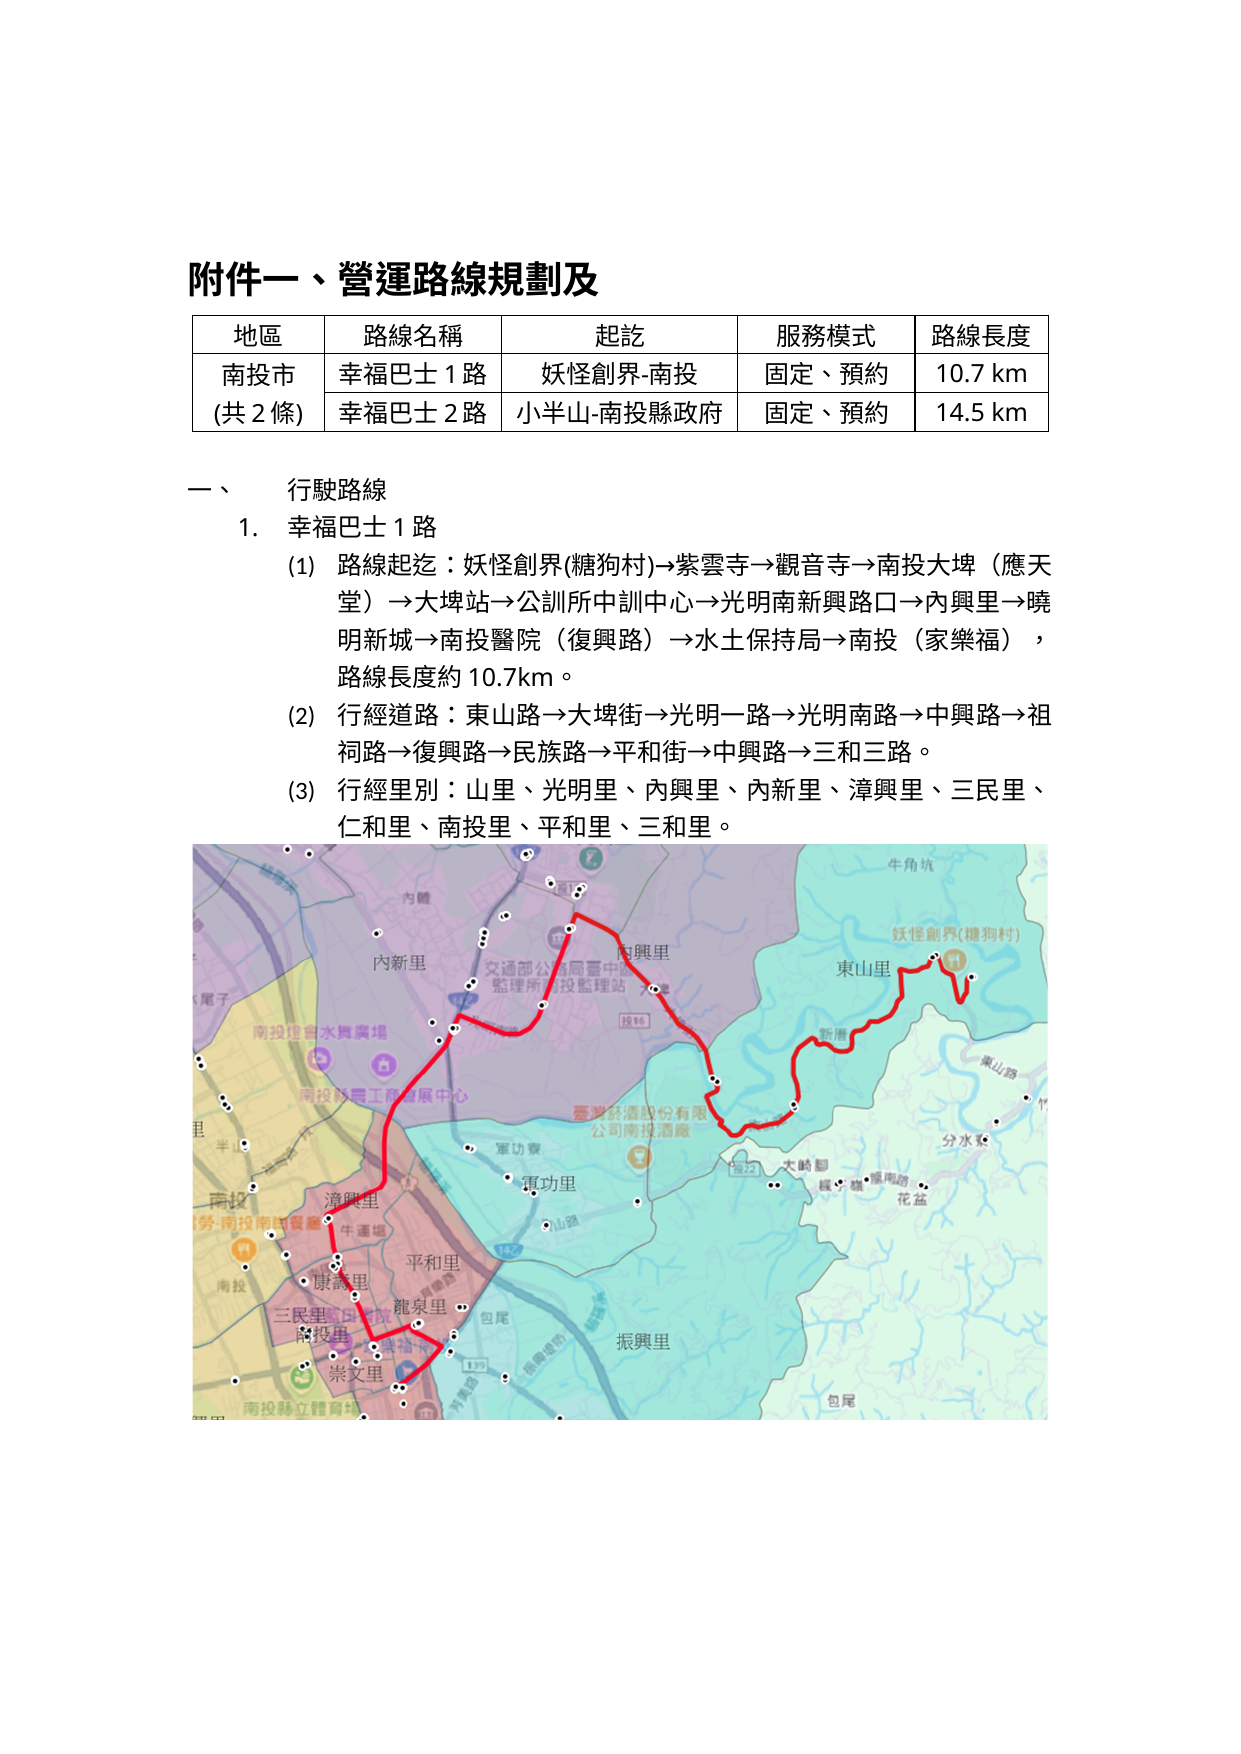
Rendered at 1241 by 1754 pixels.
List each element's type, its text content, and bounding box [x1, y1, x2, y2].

table_header 地區 [193, 316, 324, 353]
list 行經道路：東山路→大埤街→光明一路→光明南路→中興路→祖祠路→復興路→民族路→平和街→中興路→三和三路。 [287, 694, 1053, 769]
list 幸福巴士1路 [237, 507, 1053, 544]
table_cell 固定、預約 [738, 393, 914, 431]
table_cell 小半山-南投縣政府 [502, 393, 737, 431]
list 行經里別：山里、光明里、內興里、內新里、漳興里、三民里、仁和里、南投里、平和里、三和里。 [287, 769, 1053, 844]
table_header 起訖 [502, 316, 737, 353]
list 路線起迄：妖怪創界(糖狗村)→紫雲寺→觀音寺→南投大埤（應天堂）→大埤站→公訓所中訓中心→光明南新興路口→內興里→曉明新城→南投醫院（復興路）→水土保持局→南投（家樂福），路線長度約10.7km。 [287, 544, 1053, 694]
table_cell 幸福巴士2路 [325, 393, 501, 431]
table_cell 10.7 km [916, 354, 1048, 392]
text 附件一、營運路線規劃及 [187, 239, 1053, 314]
list 行駛路線 [187, 469, 1053, 507]
table_cell 南投市 (共2條) [193, 354, 324, 431]
table_header 服務模式 [738, 316, 914, 353]
table_cell 妖怪創界-南投 [502, 354, 737, 392]
table_cell 14.5 km [916, 393, 1048, 431]
table_header 路線長度 [916, 316, 1048, 353]
table_header 路線名稱 [325, 316, 501, 353]
table_cell 固定、預約 [738, 354, 914, 392]
picture [192, 844, 1048, 1420]
table_cell 幸福巴士1路 [325, 354, 501, 392]
